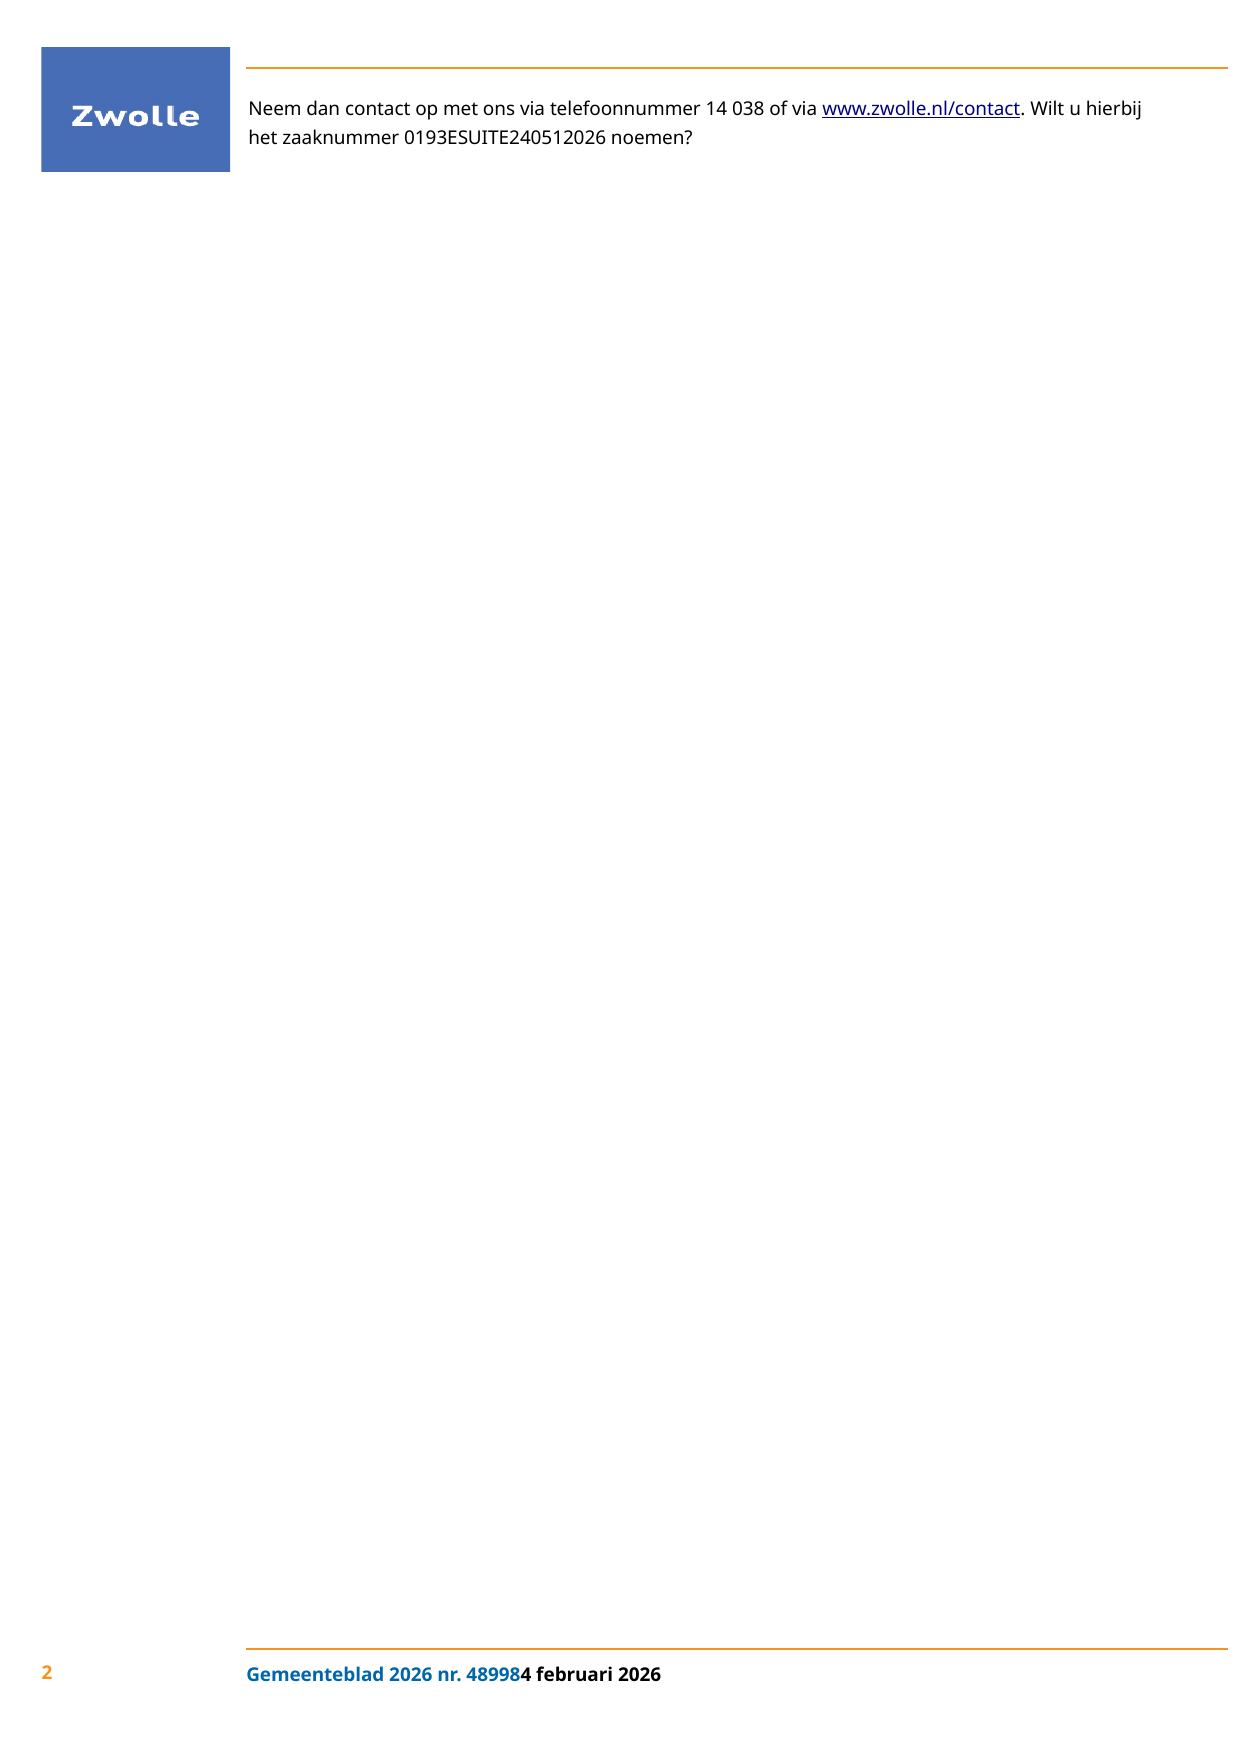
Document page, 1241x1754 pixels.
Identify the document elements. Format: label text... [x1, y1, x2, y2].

text Neem dan contact op met ons via telefoonnummer 14 038 of via www.zwolle.nl/contact. Wilt u hierbij het zaaknummer 0193ESUITE240512026 noemen? [248, 95, 1152, 150]
picture [41, 47, 231, 172]
